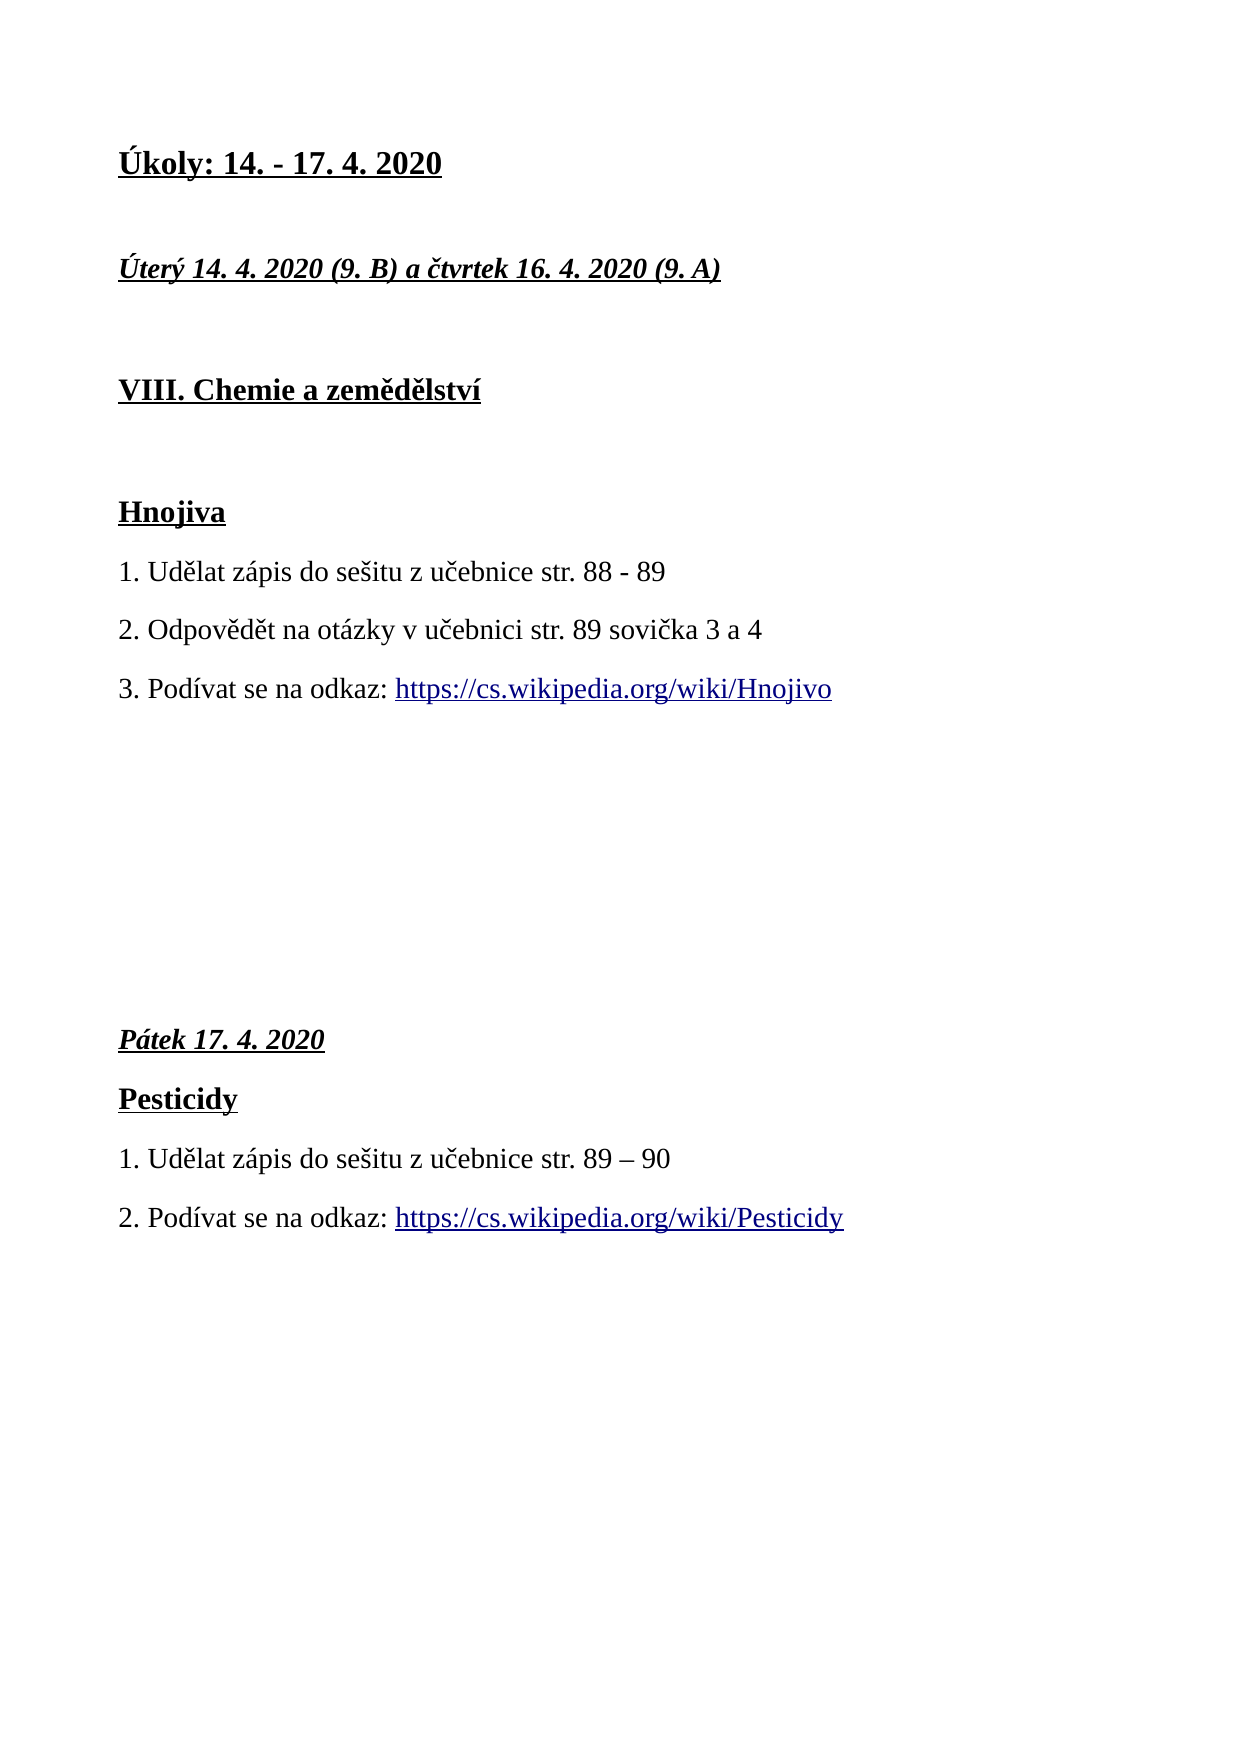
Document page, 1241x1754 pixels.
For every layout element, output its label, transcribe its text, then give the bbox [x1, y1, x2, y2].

text Úterý 14. 4. 2020 (9. B) a čtvrtek 16. 4. 2020 (9. A) [118, 251, 1122, 285]
subtitle VIII. Chemie a zemědělství [118, 371, 1122, 407]
subtitle Pátek 17. 4. 2020 [118, 1022, 1122, 1056]
subtitle 1. Udělat zápis do sešitu z učebnice str. 89 – 90 [118, 1142, 1122, 1175]
subtitle 3. Podívat se na odkaz: https://cs.wikipedia.org/wiki/Hnojivo [118, 671, 1122, 704]
subtitle Úkoly: 14. - 17. 4. 2020 [118, 143, 1122, 181]
subtitle 1. Udělat zápis do sešitu z učebnice str. 88 - 89 [118, 554, 1122, 587]
subtitle 2. Podívat se na odkaz: https://cs.wikipedia.org/wiki/Pesticidy [118, 1200, 1122, 1234]
subtitle Pesticidy [118, 1081, 1122, 1117]
subtitle Hnojiva [118, 493, 1122, 529]
subtitle 2. Odpovědět na otázky v učebnici str. 89 sovička 3 a 4 [118, 612, 1122, 646]
